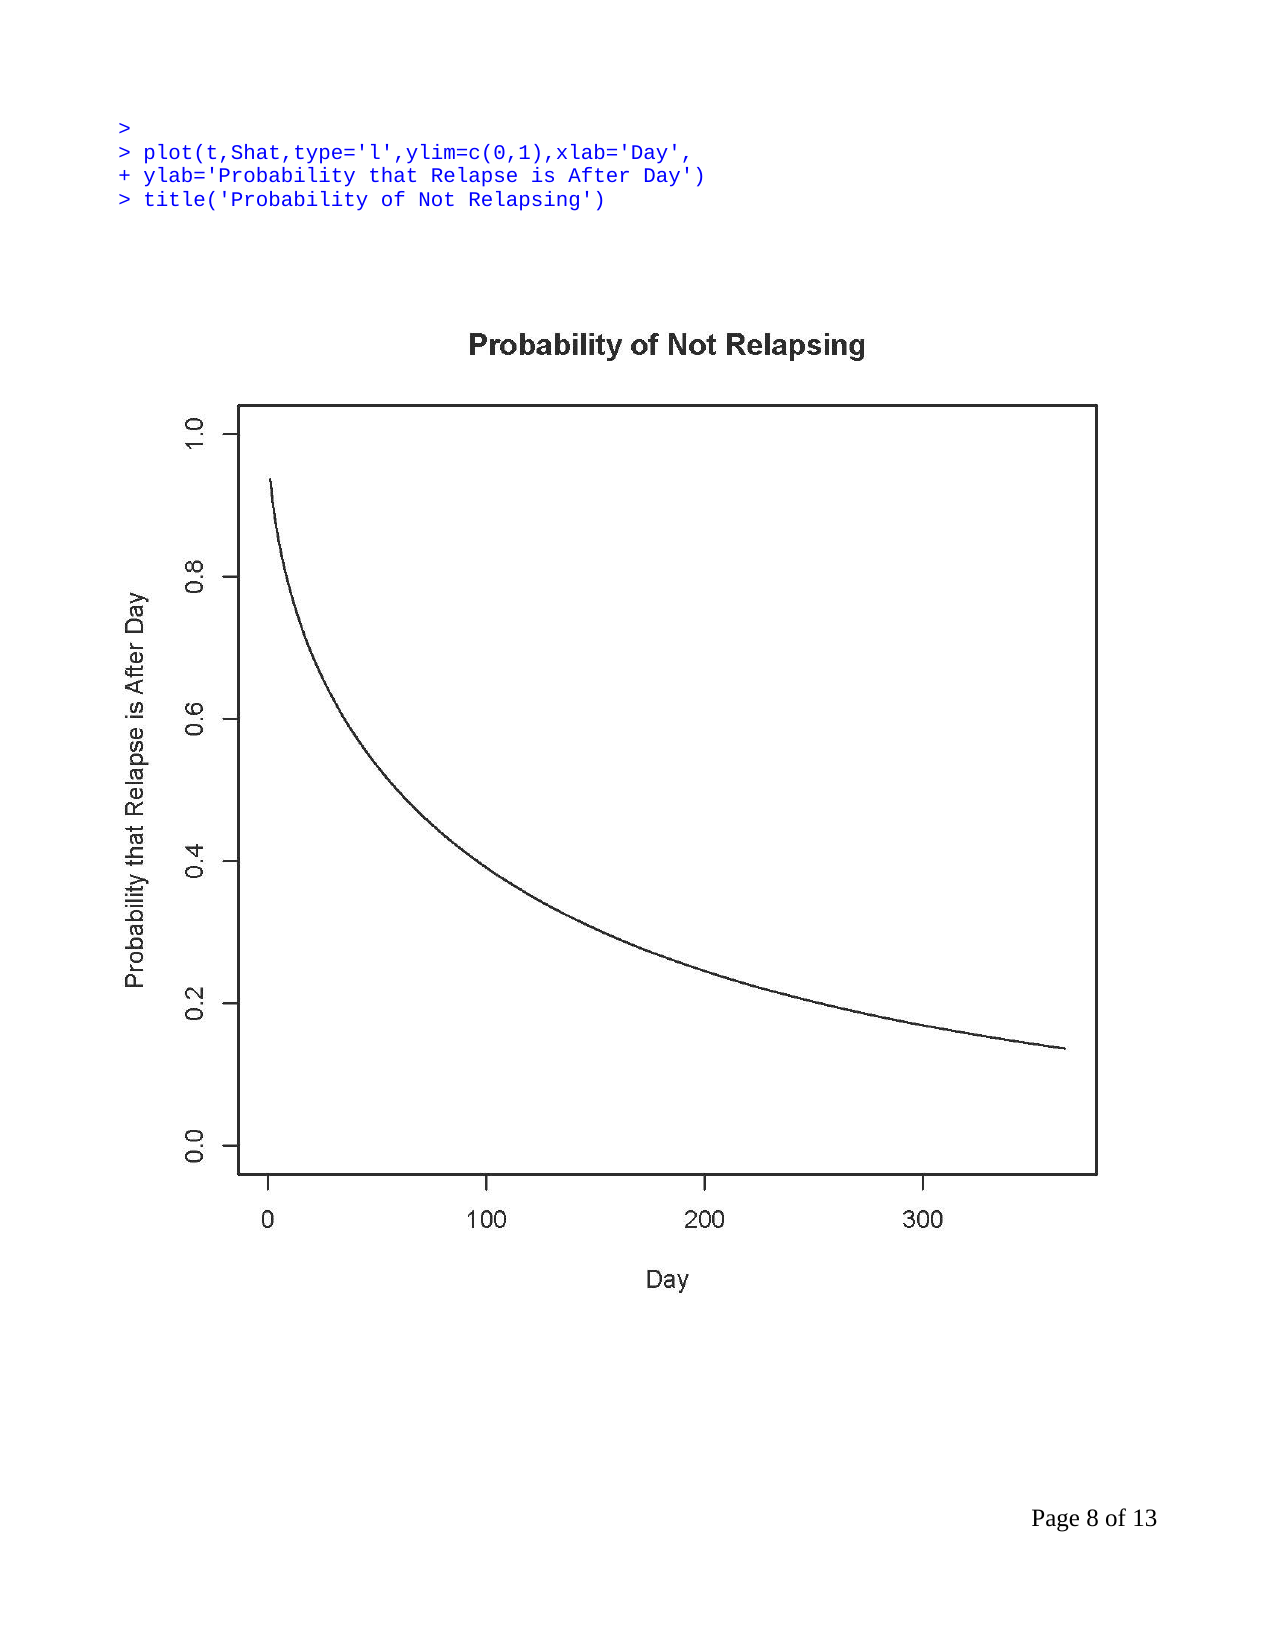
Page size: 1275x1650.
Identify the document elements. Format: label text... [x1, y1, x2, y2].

text > [118, 118, 1160, 142]
text > title('Probability of Not Relapsing') [118, 189, 1160, 213]
text + ylab='Probability that Relapse is After Day') [118, 165, 1160, 189]
text > plot(t,Shat,type='l',ylim=c(0,1),xlab='Day', [118, 142, 1160, 165]
picture [116, 283, 1159, 1326]
